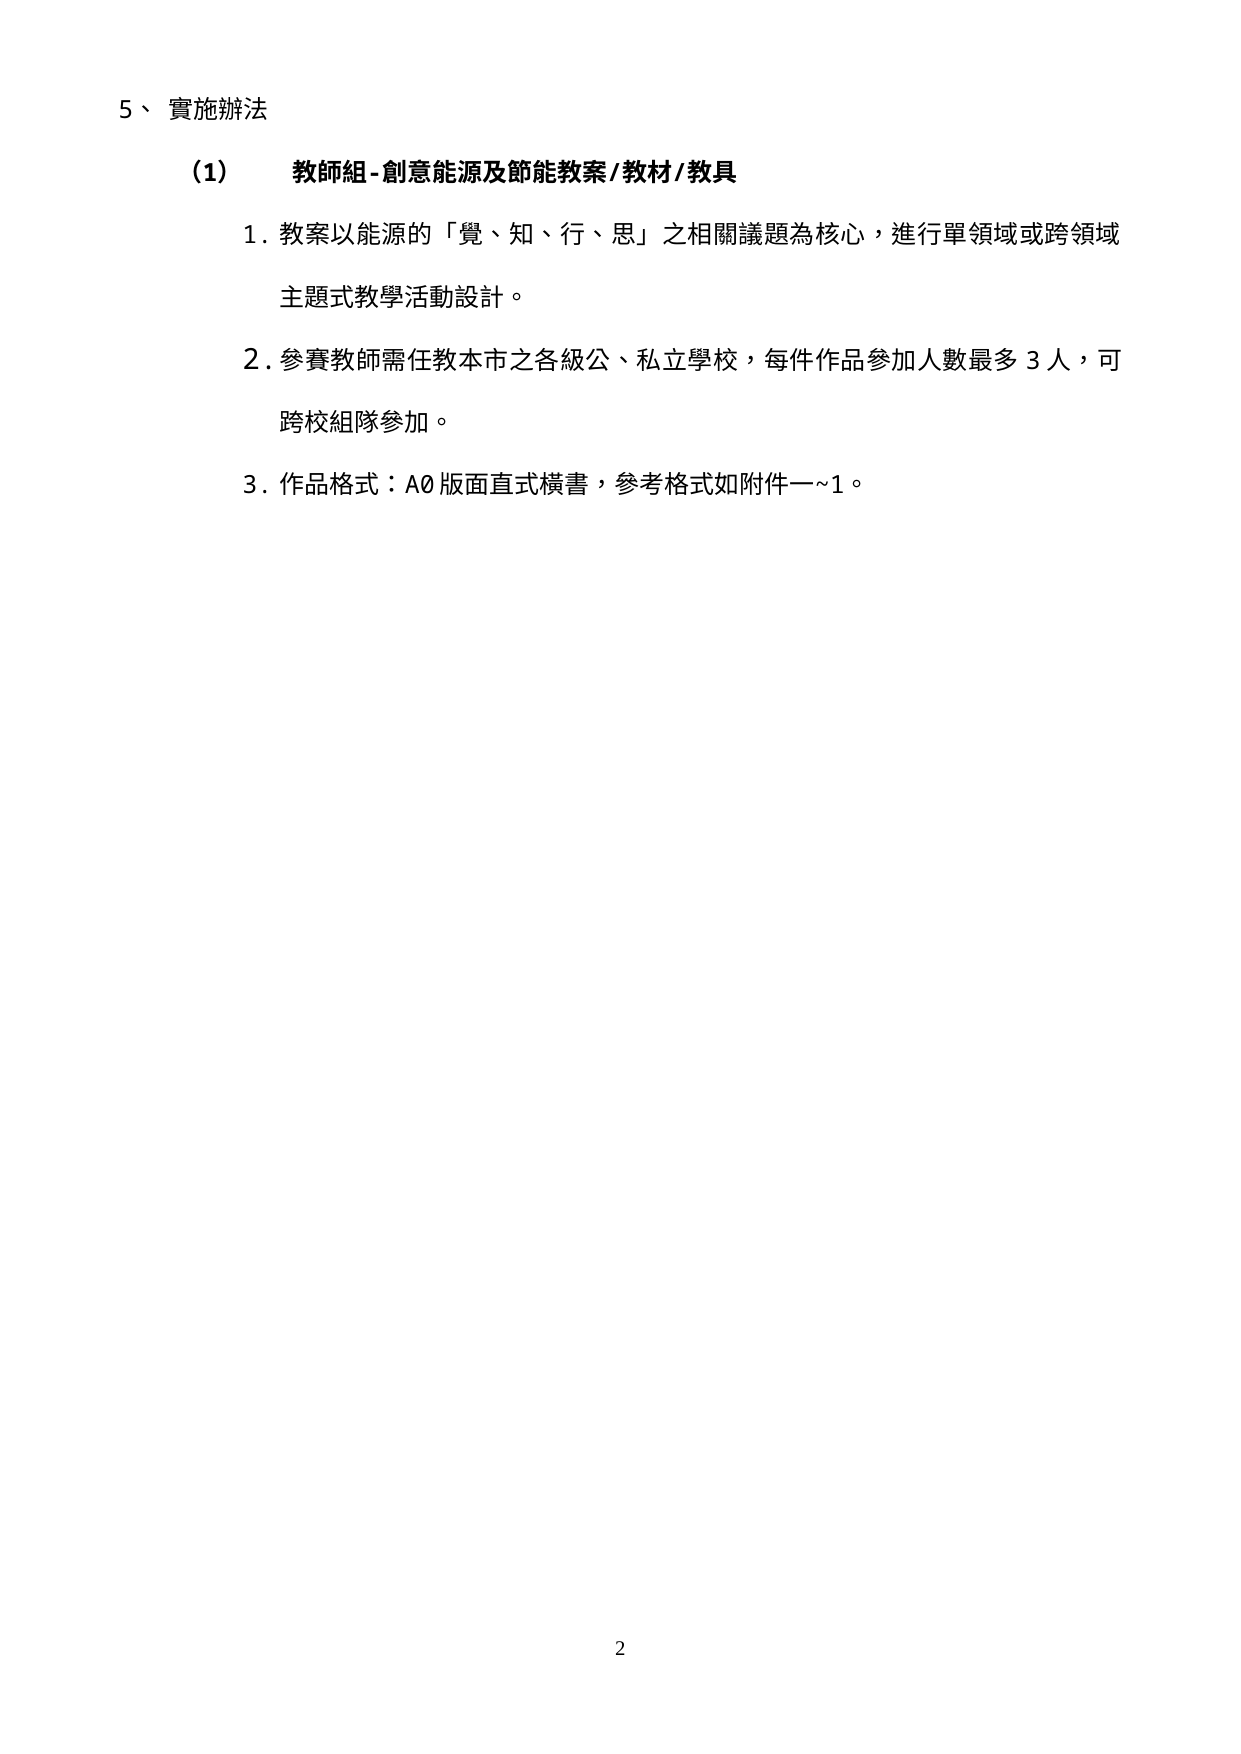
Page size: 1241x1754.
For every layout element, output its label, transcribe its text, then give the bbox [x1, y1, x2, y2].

list 教師組-創意能源及節能教案/教材/教具 [177, 129, 1122, 191]
list 實施辦法 [118, 66, 1122, 129]
list 教案以能源的「覺、知、行、思」之相關議題為核心，進行單領域或跨領域主題式教學活動設計。 [242, 191, 1122, 316]
list 參賽教師需任教本市之各級公、私立學校，每件作品參加人數最多3人，可跨校組隊參加。 [242, 316, 1122, 441]
list 作品格式：A0版面直式橫書，參考格式如附件一~1。 [242, 441, 1122, 504]
